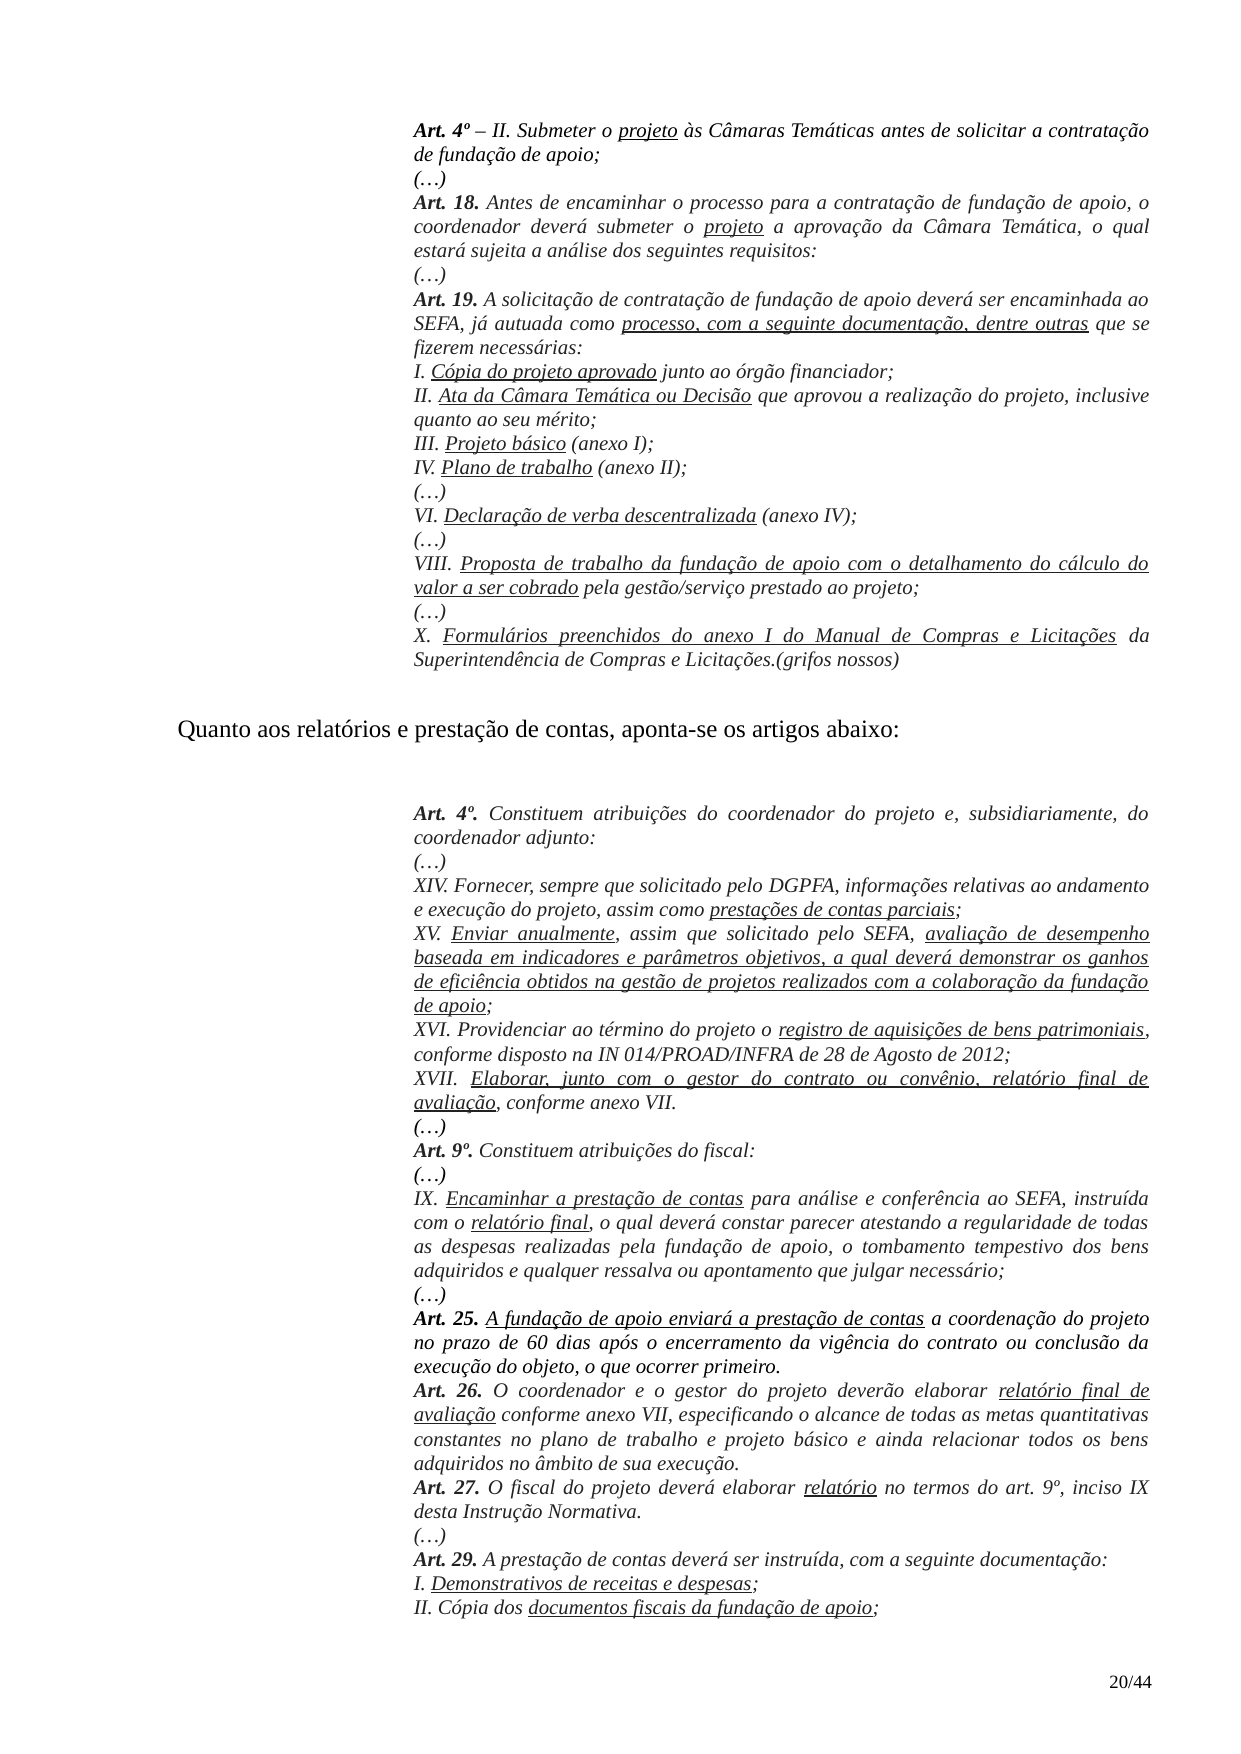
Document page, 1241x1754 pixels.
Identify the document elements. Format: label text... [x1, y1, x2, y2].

text Art. 4º. Constituem atribuições do coordenador do projeto e, subsidiariamente, do coordenador adjunto: [413, 801, 1152, 849]
text (…) [413, 262, 1152, 286]
text X. Formulários preenchidos do anexo I do Manual de Compras e Licitações da Superintendência de Compras e Licitações.(grifos nossos) [413, 623, 1152, 671]
text Art. 29. A prestação de contas deverá ser instruída, com a seguinte documentação: [413, 1547, 1152, 1571]
text Art. 18. Antes de encaminhar o processo para a contratação de fundação de apoio, o coordenador deverá submeter o projeto a aprovação da Câmara Temática, o qual estará sujeita a análise dos seguintes requisitos: [413, 190, 1152, 262]
text XVI. Providenciar ao término do projeto o registro de aquisições de bens patrimoniais, conforme disposto na IN 014/PROAD/INFRA de 28 de Agosto de 2012; [413, 1017, 1152, 1066]
text Art. 25. A fundação de apoio enviará a prestação de contas a coordenação do projeto no prazo de 60 dias após o encerramento da vigência do contrato ou conclusão da execução do objeto, o que ocorrer primeiro. [413, 1306, 1152, 1378]
text Quanto aos relatórios e prestação de contas, aponta-se os artigos abaixo: [177, 714, 1152, 743]
text IX. Encaminhar a prestação de contas para análise e conferência ao SEFA, instruída com o relatório final, o qual deverá constar parecer atestando a regularidade de todas as despesas realizadas pela fundação de apoio, o tombamento tempestivo dos bens adquiridos e qualquer ressalva ou apontamento que julgar necessário; [413, 1186, 1152, 1282]
text Art. 4º – II. Submeter o projeto às Câmaras Temáticas antes de solicitar a contratação de fundação de apoio; [413, 118, 1152, 166]
text Art. 27. O fiscal do projeto deverá elaborar relatório no termos do art. 9º, inciso IX desta Instrução Normativa. [413, 1474, 1152, 1523]
text (…) [413, 1282, 1152, 1306]
text (…) [413, 166, 1152, 190]
text II. Ata da Câmara Temática ou Decisão que aprovou a realização do projeto, inclusive quanto ao seu mérito; [413, 383, 1152, 431]
text Art. 26. O coordenador e o gestor do projeto deverão elaborar relatório final de avaliação conforme anexo VII, especificando o alcance de todas as metas quantitativas constantes no plano de trabalho e projeto básico e ainda relacionar todos os bens adquiridos no âmbito de sua execução. [413, 1378, 1152, 1474]
text IV. Plano de trabalho (anexo II); [413, 455, 1152, 479]
text Art. 9º. Constituem atribuições do fiscal: [413, 1138, 1152, 1162]
text VI. Declaração de verba descentralizada (anexo IV); [413, 503, 1152, 527]
text III. Projeto básico (anexo I); [413, 431, 1152, 455]
text I. Demonstrativos de receitas e despesas; [413, 1571, 1152, 1595]
text (…) [413, 599, 1152, 623]
text (…) [413, 527, 1152, 551]
text (…) [413, 1162, 1152, 1186]
text I. Cópia do projeto aprovado junto ao órgão financiador; [413, 359, 1152, 383]
text (…) [413, 1114, 1152, 1138]
text VIII. Proposta de trabalho da fundação de apoio com o detalhamento do cálculo do valor a ser cobrado pela gestão/serviço prestado ao projeto; [413, 551, 1152, 599]
text II. Cópia dos documentos fiscais da fundação de apoio; [413, 1595, 1152, 1619]
text (…) [413, 849, 1152, 873]
text XVII. Elaborar, junto com o gestor do contrato ou convênio, relatório final de avaliação, conforme anexo VII. [413, 1066, 1152, 1114]
text XIV. Fornecer, sempre que solicitado pelo DGPFA, informações relativas ao andamento e execução do projeto, assim como prestações de contas parciais; [413, 873, 1152, 921]
text (…) [413, 1523, 1152, 1547]
text XV. Enviar anualmente, assim que solicitado pelo SEFA, avaliação de desempenho baseada em indicadores e parâmetros objetivos, a qual deverá demonstrar os ganhos de eficiência obtidos na gestão de projetos realizados com a colaboração da fundação de apoio; [413, 921, 1152, 1017]
text (…) [413, 479, 1152, 503]
text Art. 19. A solicitação de contratação de fundação de apoio deverá ser encaminhada ao SEFA, já autuada como processo, com a seguinte documentação, dentre outras que se fizerem necessárias: [413, 286, 1152, 359]
